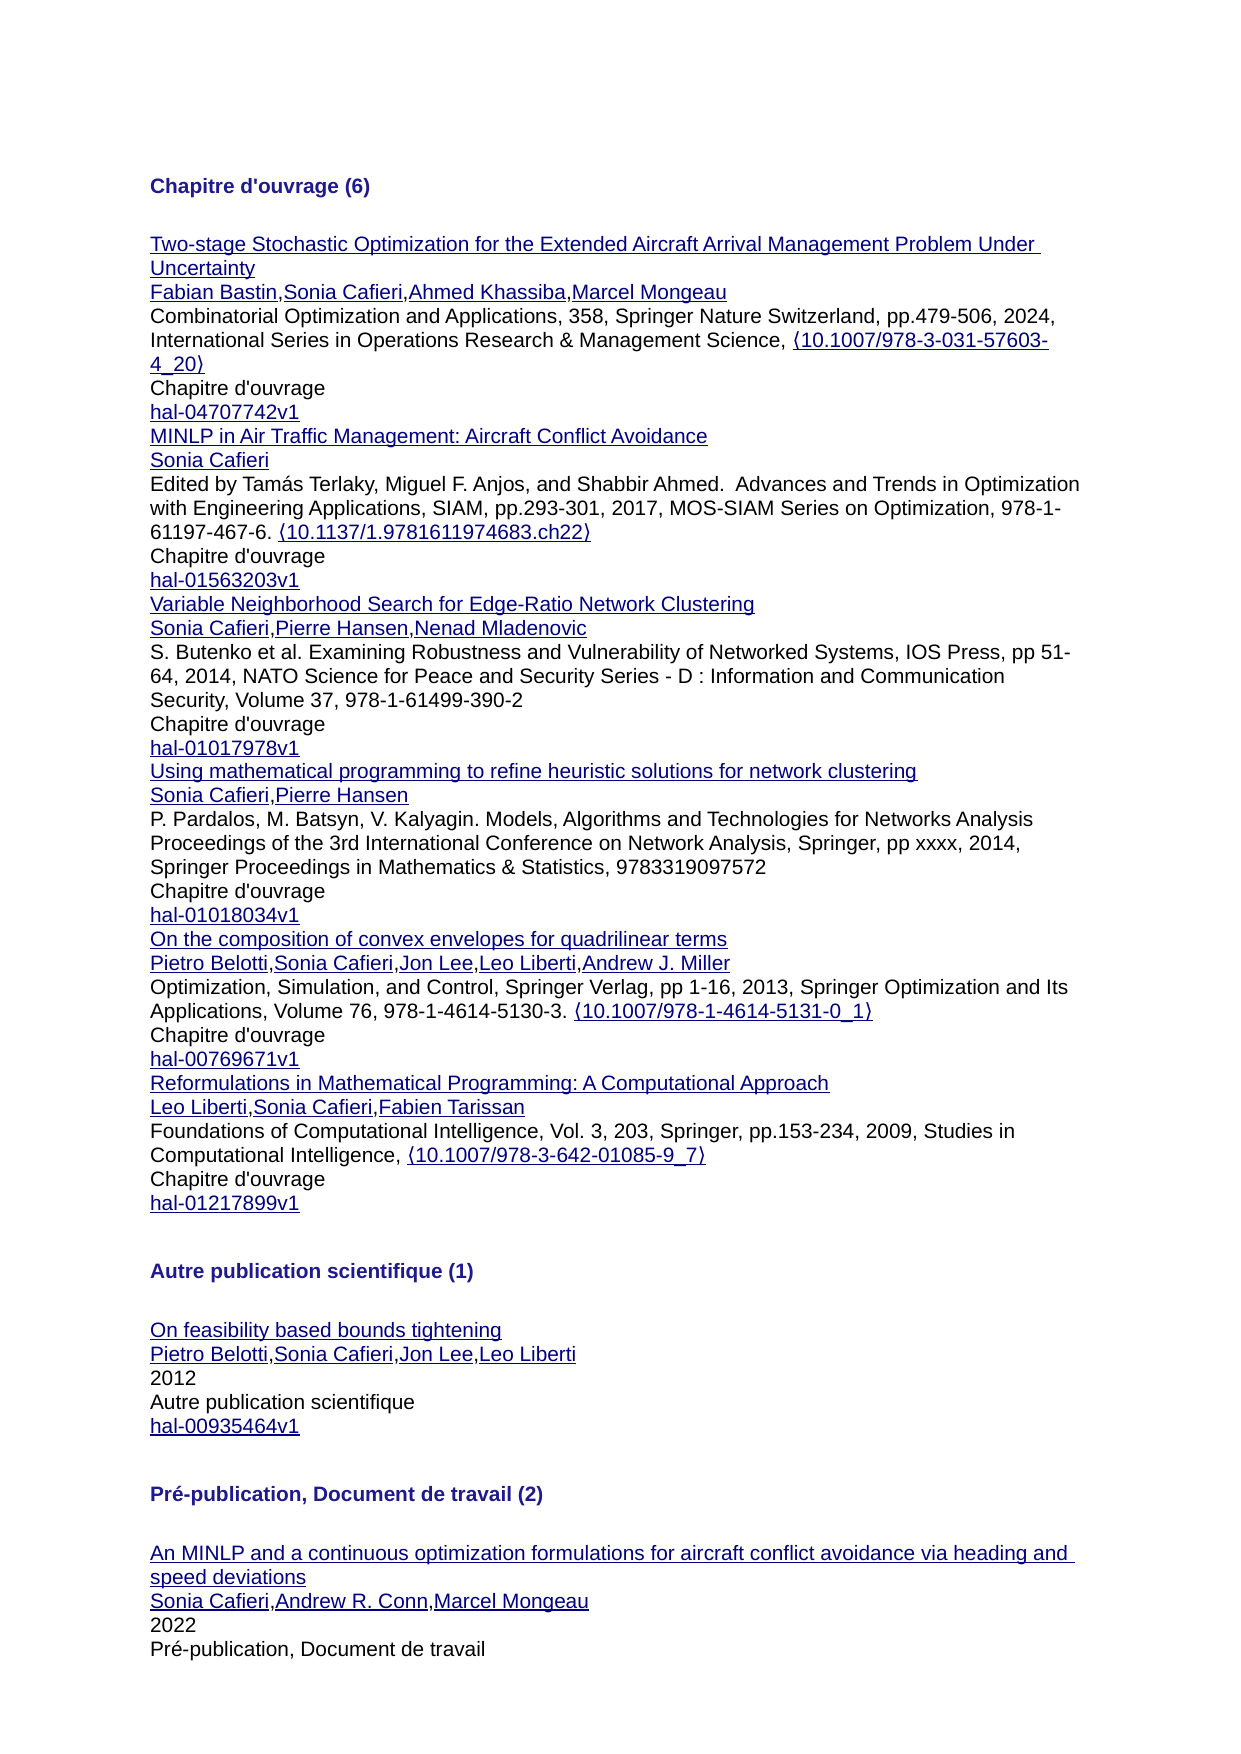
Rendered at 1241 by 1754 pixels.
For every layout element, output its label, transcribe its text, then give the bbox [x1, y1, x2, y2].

table_cell Reformulations in Mathematical Programming: A Computational Approach Leo Liberti,Sonia Cafieri,Fabien Tarissan Foundations of Computational Intelligence, Vol. 3, 203, Springer, pp.153-234, 2009, Studies in Computational Intelligence, ⟨10.1007/978-3-642-01085-9_7⟩ Chapitre d'ouvrage hal-01217899v1 [150, 1071, 1090, 1214]
table_cell Variable Neighborhood Search for Edge-Ratio Network Clustering Sonia Cafieri,Pierre Hansen,Nenad Mladenovic S. Butenko et al. Examining Robustness and Vulnerability of Networked Systems, IOS Press, pp 51-64, 2014, NATO Science for Peace and Security Series - D : Information and Communication Security, Volume 37, 978-1-61499-390-2 Chapitre d'ouvrage hal-01017978v1 [150, 592, 1090, 759]
table_cell Using mathematical programming to refine heuristic solutions for network clustering Sonia Cafieri,Pierre Hansen P. Pardalos, M. Batsyn, V. Kalyagin. Models, Algorithms and Technologies for Networks Analysis Proceedings of the 3rd International Conference on Network Analysis, Springer, pp xxxx, 2014, Springer Proceedings in Mathematics & Statistics, 9783319097572 Chapitre d'ouvrage hal-01018034v1 [150, 759, 1090, 927]
table_cell On the composition of convex envelopes for quadrilinear terms Pietro Belotti,Sonia Cafieri,Jon Lee,Leo Liberti,Andrew J. Miller Optimization, Simulation, and Control, Springer Verlag, pp 1-16, 2013, Springer Optimization and Its Applications, Volume 76, 978-1-4614-5130-3. ⟨10.1007/978-1-4614-5131-0_1⟩ Chapitre d'ouvrage hal-00769671v1 [150, 927, 1090, 1071]
subtitle Autre publication scientifique (1) [150, 1259, 1090, 1283]
table_header An MINLP and a continuous optimization formulations for aircraft conflict avoidance via heading and speed deviations Sonia Cafieri,Andrew R. Conn,Marcel Mongeau 2022 Pré-publication, Document de travail [150, 1541, 1090, 1660]
subtitle Pré-publication, Document de travail (2) [150, 1482, 1090, 1506]
table_cell MINLP in Air Traffic Management: Aircraft Conflict Avoidance Sonia Cafieri Edited by Tamás Terlaky, Miguel F. Anjos, and Shabbir Ahmed. Advances and Trends in Optimization with Engineering Applications, SIAM, pp.293-301, 2017, MOS-SIAM Series on Optimization, 978-1-61197-467-6. ⟨10.1137/1.9781611974683.ch22⟩ Chapitre d'ouvrage hal-01563203v1 [150, 424, 1090, 592]
subtitle Chapitre d'ouvrage (6) [150, 174, 1090, 198]
table_header Two-stage Stochastic Optimization for the Extended Aircraft Arrival Management Problem Under Uncertainty Fabian Bastin,Sonia Cafieri,Ahmed Khassiba,Marcel Mongeau Combinatorial Optimization and Applications, 358, Springer Nature Switzerland, pp.479-506, 2024, International Series in Operations Research & Management Science, ⟨10.1007/978-3-031-57603-4_20⟩ Chapitre d'ouvrage hal-04707742v1 [150, 232, 1090, 424]
table_header On feasibility based bounds tightening Pietro Belotti,Sonia Cafieri,Jon Lee,Leo Liberti 2012 Autre publication scientifique hal-00935464v1 [150, 1318, 1090, 1437]
